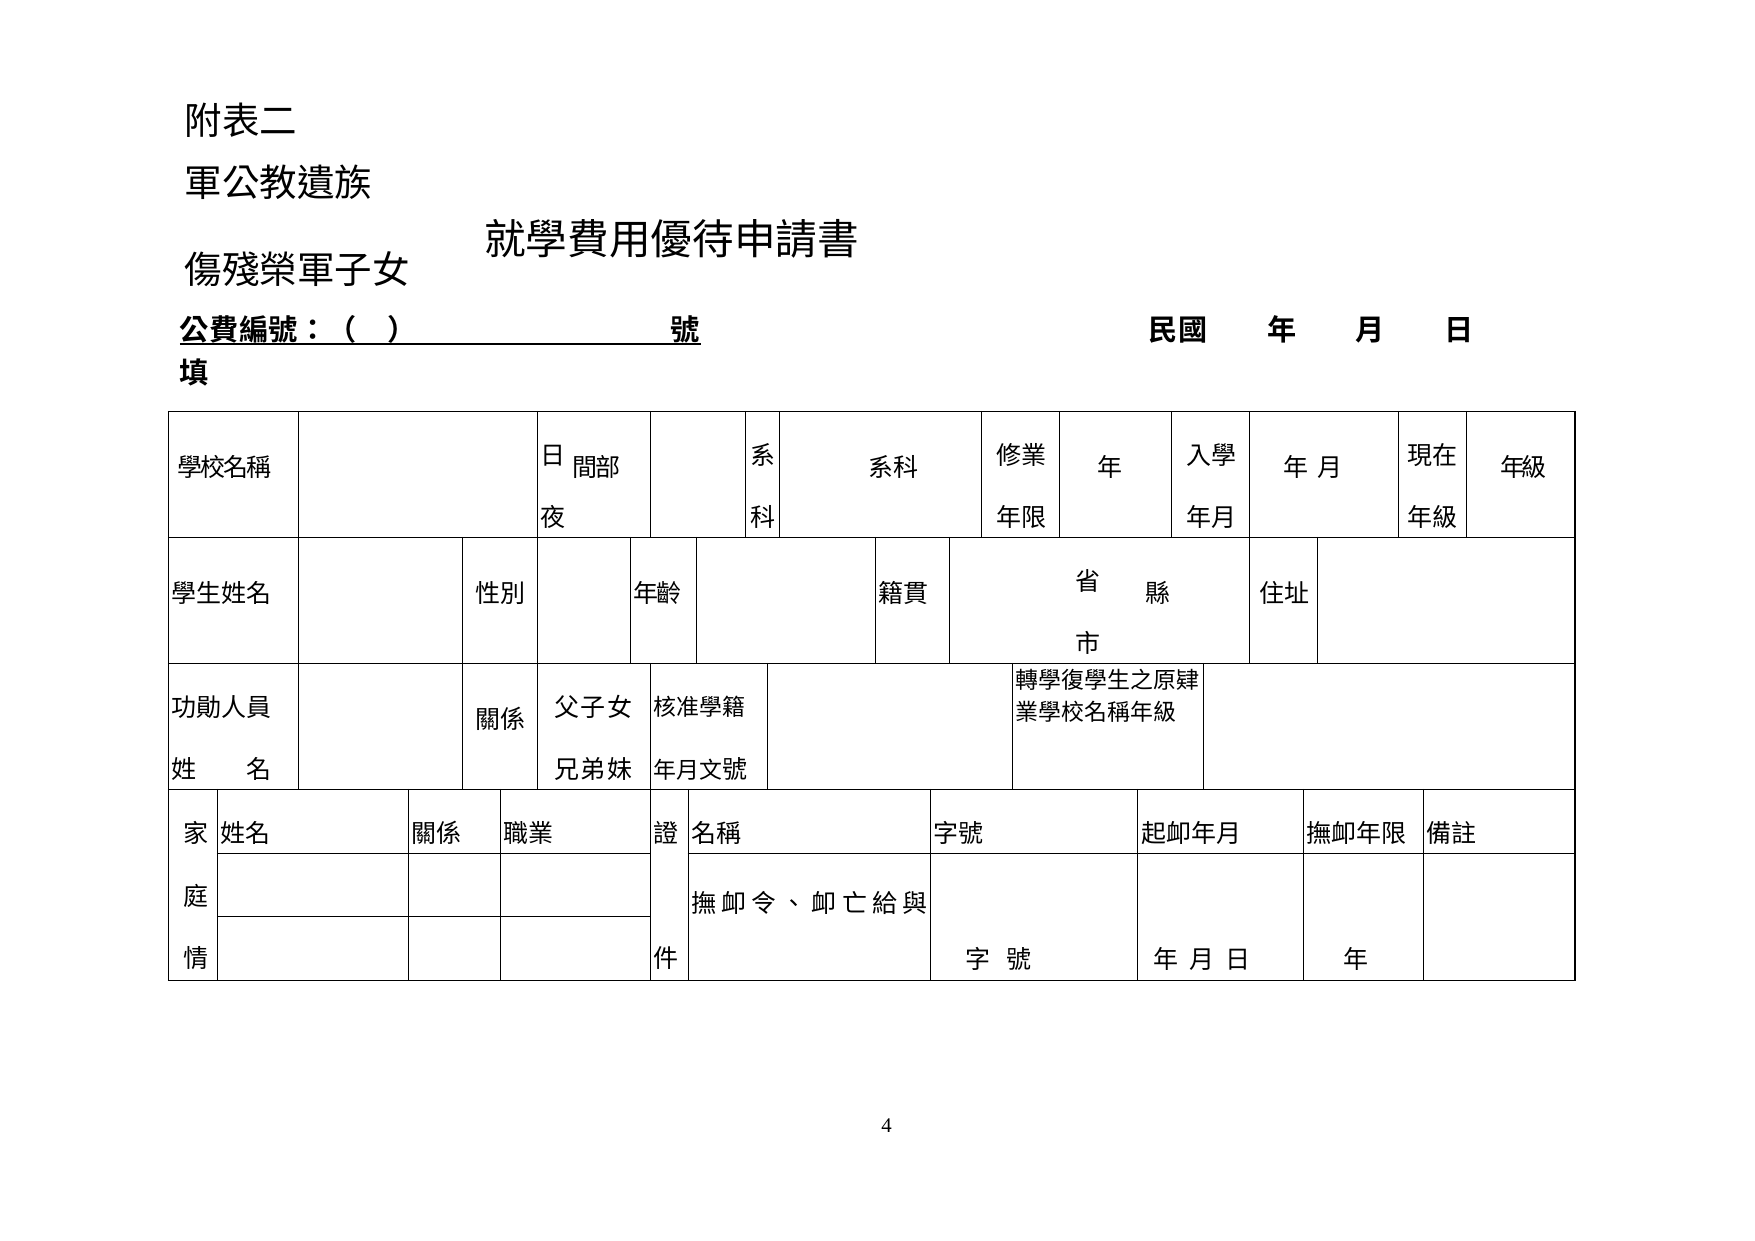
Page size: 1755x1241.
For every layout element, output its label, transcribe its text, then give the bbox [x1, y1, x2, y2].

table_header 現在 年級 [1399, 412, 1466, 537]
table_cell 撫卹令、卹亡給與 [689, 854, 930, 979]
table_cell 就學費用優待申請書 [473, 163, 896, 288]
table_cell [1318, 538, 1574, 663]
table_cell 住址 [1250, 538, 1317, 663]
table_cell 性別 [463, 538, 537, 663]
table_cell [501, 917, 650, 979]
table_cell 名稱 [689, 790, 930, 852]
table_cell 核准學籍年月文號 [651, 664, 767, 789]
table_header 修業 年限 [982, 412, 1059, 537]
table_cell [538, 538, 630, 663]
table_cell [1424, 854, 1574, 979]
table_cell 職業 [501, 790, 650, 852]
table_header 系 科 [746, 412, 779, 537]
table_header 系科 [780, 412, 981, 537]
table_cell 傷殘榮軍子女 [173, 226, 473, 288]
table_cell 籍貫 [876, 538, 949, 663]
table_cell [299, 664, 462, 789]
table_header 年 [1060, 412, 1171, 537]
table_cell 縣 [1105, 538, 1249, 663]
table_cell [1204, 664, 1574, 789]
table_cell 起卹年月 [1138, 790, 1303, 852]
table_cell [168, 163, 173, 226]
table_header 學校名稱 [169, 412, 298, 537]
table_cell 備註 [1424, 790, 1574, 852]
table_cell 字號 [931, 790, 1137, 852]
table_header 年 月 [1250, 412, 1398, 537]
table_cell [896, 226, 1488, 288]
table_header 日 夜 [538, 412, 570, 537]
table_header 附表二 [173, 101, 473, 163]
table_cell 關係 [409, 790, 500, 852]
table_header [473, 101, 896, 163]
table_cell [501, 854, 650, 916]
table_header [651, 412, 745, 537]
table_cell 軍公教遺族 [173, 163, 473, 226]
table_header 年級 [1467, 412, 1574, 537]
table_cell 父 子 女 兄 弟 妹 [538, 664, 650, 789]
table_cell 功勛人員 姓 名 [169, 664, 298, 789]
table_cell [168, 226, 173, 288]
table_cell [218, 854, 408, 916]
table_cell [409, 917, 500, 979]
table_cell 學生姓名 [169, 538, 298, 663]
table_cell 省 市 [950, 538, 1105, 663]
table_header [299, 412, 537, 537]
table_cell [768, 664, 1012, 789]
table_cell 姓名 [218, 790, 408, 852]
table_cell [409, 854, 500, 916]
table_header [168, 101, 173, 163]
table_header [896, 101, 1488, 163]
table_header 間部 [570, 412, 650, 537]
table_cell 撫卹年限 [1304, 790, 1423, 852]
table_cell [299, 538, 462, 663]
table_cell [896, 163, 1488, 226]
table_cell 年 月 日 [1138, 854, 1303, 979]
table_cell 年齡 [631, 538, 696, 663]
table_cell [697, 538, 875, 663]
table_cell [218, 917, 408, 979]
table_cell 關係 [463, 664, 537, 789]
table_cell 轉學復學生之原肄業學校名稱年級 [1013, 664, 1203, 789]
table_cell 公費編號：（ ） 號 民國 年 月 日填 [168, 288, 1488, 392]
table_cell 家庭情 [169, 790, 217, 979]
table_cell 證 件 [651, 790, 688, 979]
table_header 入學 年月 [1172, 412, 1249, 537]
table_cell 字 號 [931, 854, 1137, 979]
table_cell 年 [1304, 854, 1423, 979]
